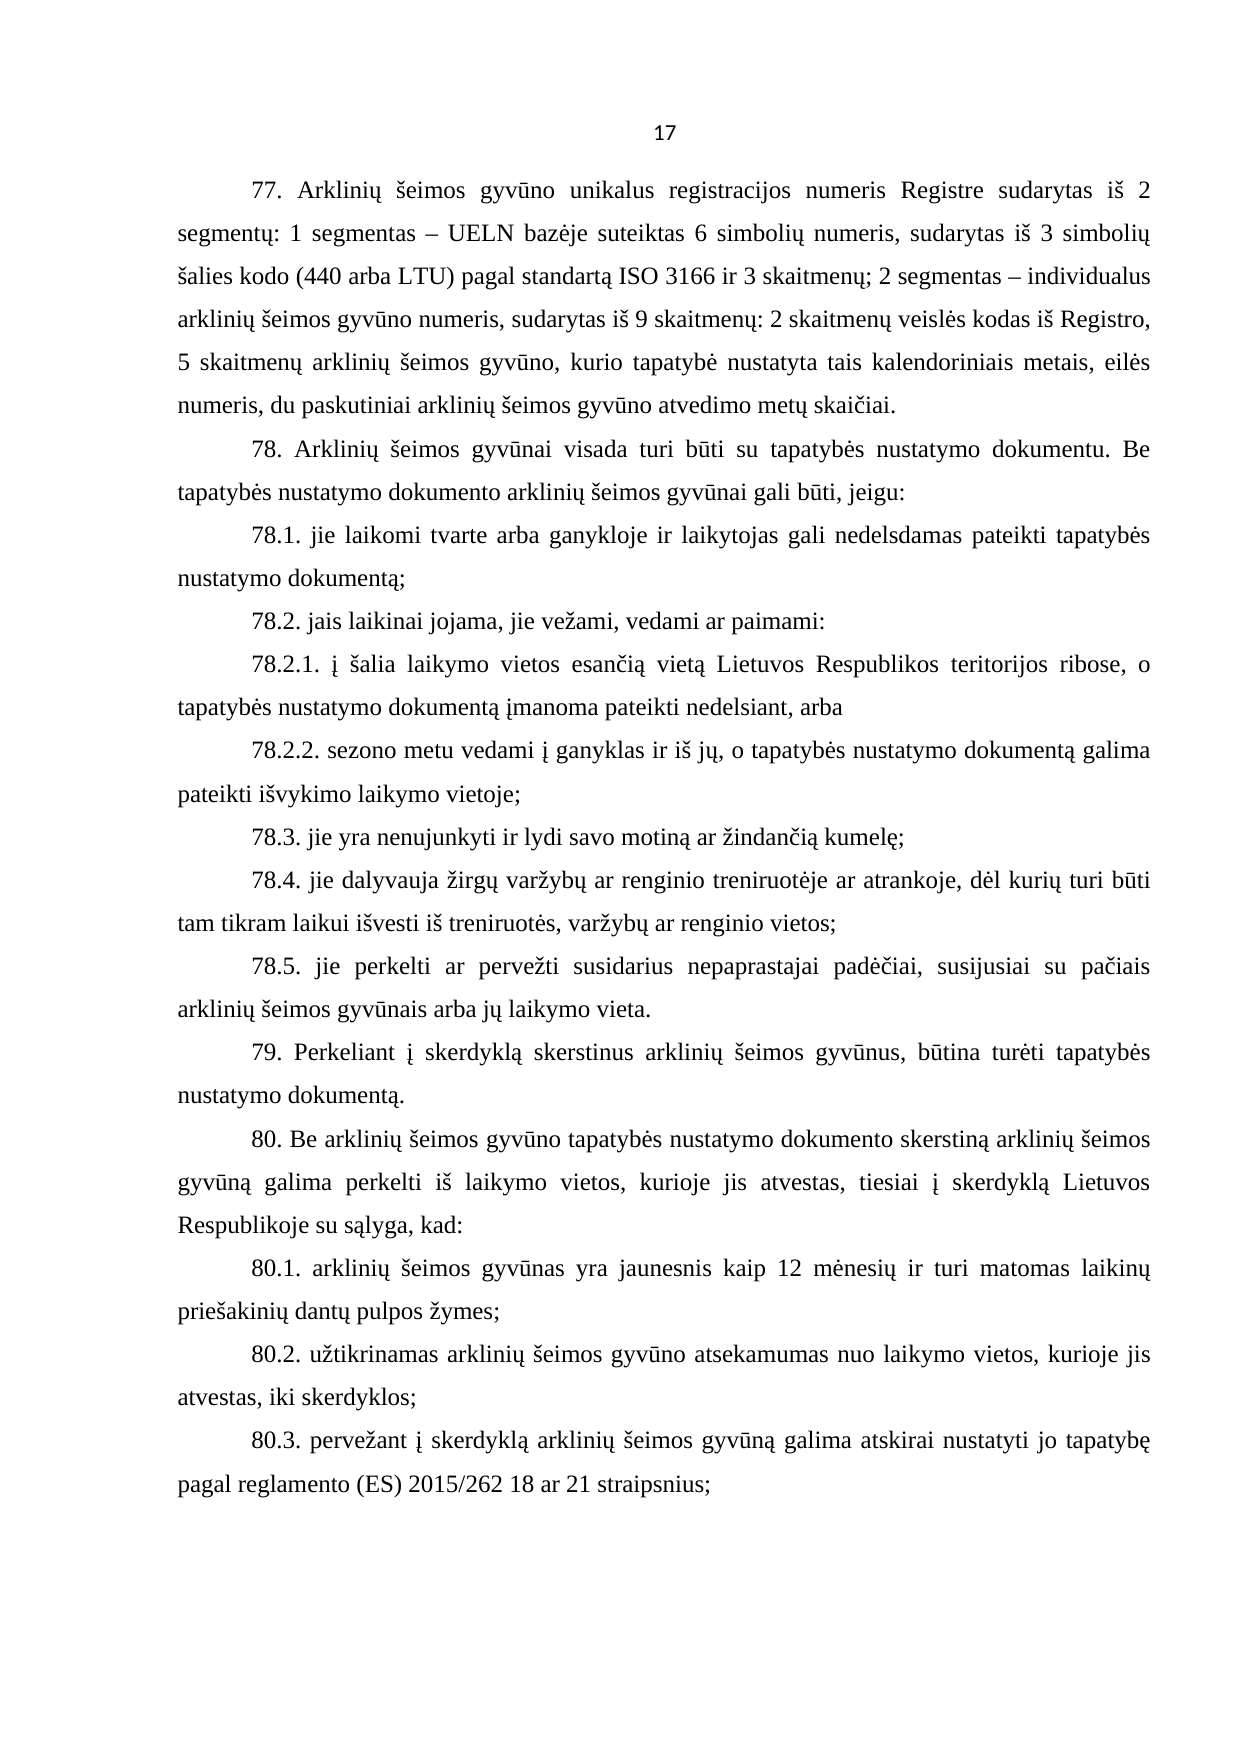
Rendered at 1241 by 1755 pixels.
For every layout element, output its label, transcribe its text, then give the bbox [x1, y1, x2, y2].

text 80.1. arklinių šeimos gyvūnas yra jaunesnis kaip 12 mėnesių ir turi matomas laikinų priešakinių dantų pulpos žymes; [177, 1253, 1152, 1325]
text 78.4. jie dalyvauja žirgų varžybų ar renginio treniruotėje ar atrankoje, dėl kurių turi būti tam tikram laikui išvesti iš treniruotės, varžybų ar renginio vietos; [177, 865, 1152, 937]
text 78.2.2. sezono metu vedami į ganyklas ir iš jų, o tapatybės nustatymo dokumentą galima pateikti išvykimo laikymo vietoje; [177, 736, 1152, 807]
text 78. Arklinių šeimos gyvūnai visada turi būti su tapatybės nustatymo dokumentu. Be tapatybės nustatymo dokumento arklinių šeimos gyvūnai gali būti, jeigu: [177, 434, 1152, 506]
text 80.2. užtikrinamas arklinių šeimos gyvūno atsekamumas nuo laikymo vietos, kurioje jis atvestas, iki skerdyklos; [177, 1339, 1152, 1411]
text 77. Arklinių šeimos gyvūno unikalus registracijos numeris Registre sudarytas iš 2 segmentų: 1 segmentas – UELN bazėje suteiktas 6 simbolių numeris, sudarytas iš 3 simbolių šalies kodo (440 arba LTU) pagal standartą ISO 3166 ir 3 skaitmenų; 2 segmentas – individualus arklinių šeimos gyvūno numeris, sudarytas iš 9 skaitmenų: 2 skaitmenų veislės kodas iš Registro, 5 skaitmenų arklinių šeimos gyvūno, kurio tapatybė nustatyta tais kalendoriniais metais, eilės numeris, du paskutiniai arklinių šeimos gyvūno atvedimo metų skaičiai. [177, 175, 1152, 419]
text 78.3. jie yra nenujunkyti ir lydi savo motiną ar žindančią kumelę; [177, 822, 1152, 851]
text 78.2. jais laikinai jojama, jie vežami, vedami ar paimami: [177, 606, 1152, 635]
text 80.3. pervežant į skerdyklą arklinių šeimos gyvūną galima atskirai nustatyti jo tapatybę pagal reglamento (ES) 2015/262 18 ar 21 straipsnius; [177, 1426, 1152, 1497]
text 79. Perkeliant į skerdyklą skerstinus arklinių šeimos gyvūnus, būtina turėti tapatybės nustatymo dokumentą. [177, 1037, 1152, 1109]
text 78.5. jie perkelti ar pervežti susidarius nepaprastajai padėčiai, susijusiai su pačiais arklinių šeimos gyvūnais arba jų laikymo vieta. [177, 951, 1152, 1023]
text 78.2.1. į šalia laikymo vietos esančią vietą Lietuvos Respublikos teritorijos ribose, o tapatybės nustatymo dokumentą įmanoma pateikti nedelsiant, arba [177, 649, 1152, 721]
text 78.1. jie laikomi tvarte arba ganykloje ir laikytojas gali nedelsdamas pateikti tapatybės nustatymo dokumentą; [177, 520, 1152, 592]
text 80. Be arklinių šeimos gyvūno tapatybės nustatymo dokumento skerstiną arklinių šeimos gyvūną galima perkelti iš laikymo vietos, kurioje jis atvestas, tiesiai į skerdyklą Lietuvos Respublikoje su sąlyga, kad: [177, 1124, 1152, 1239]
